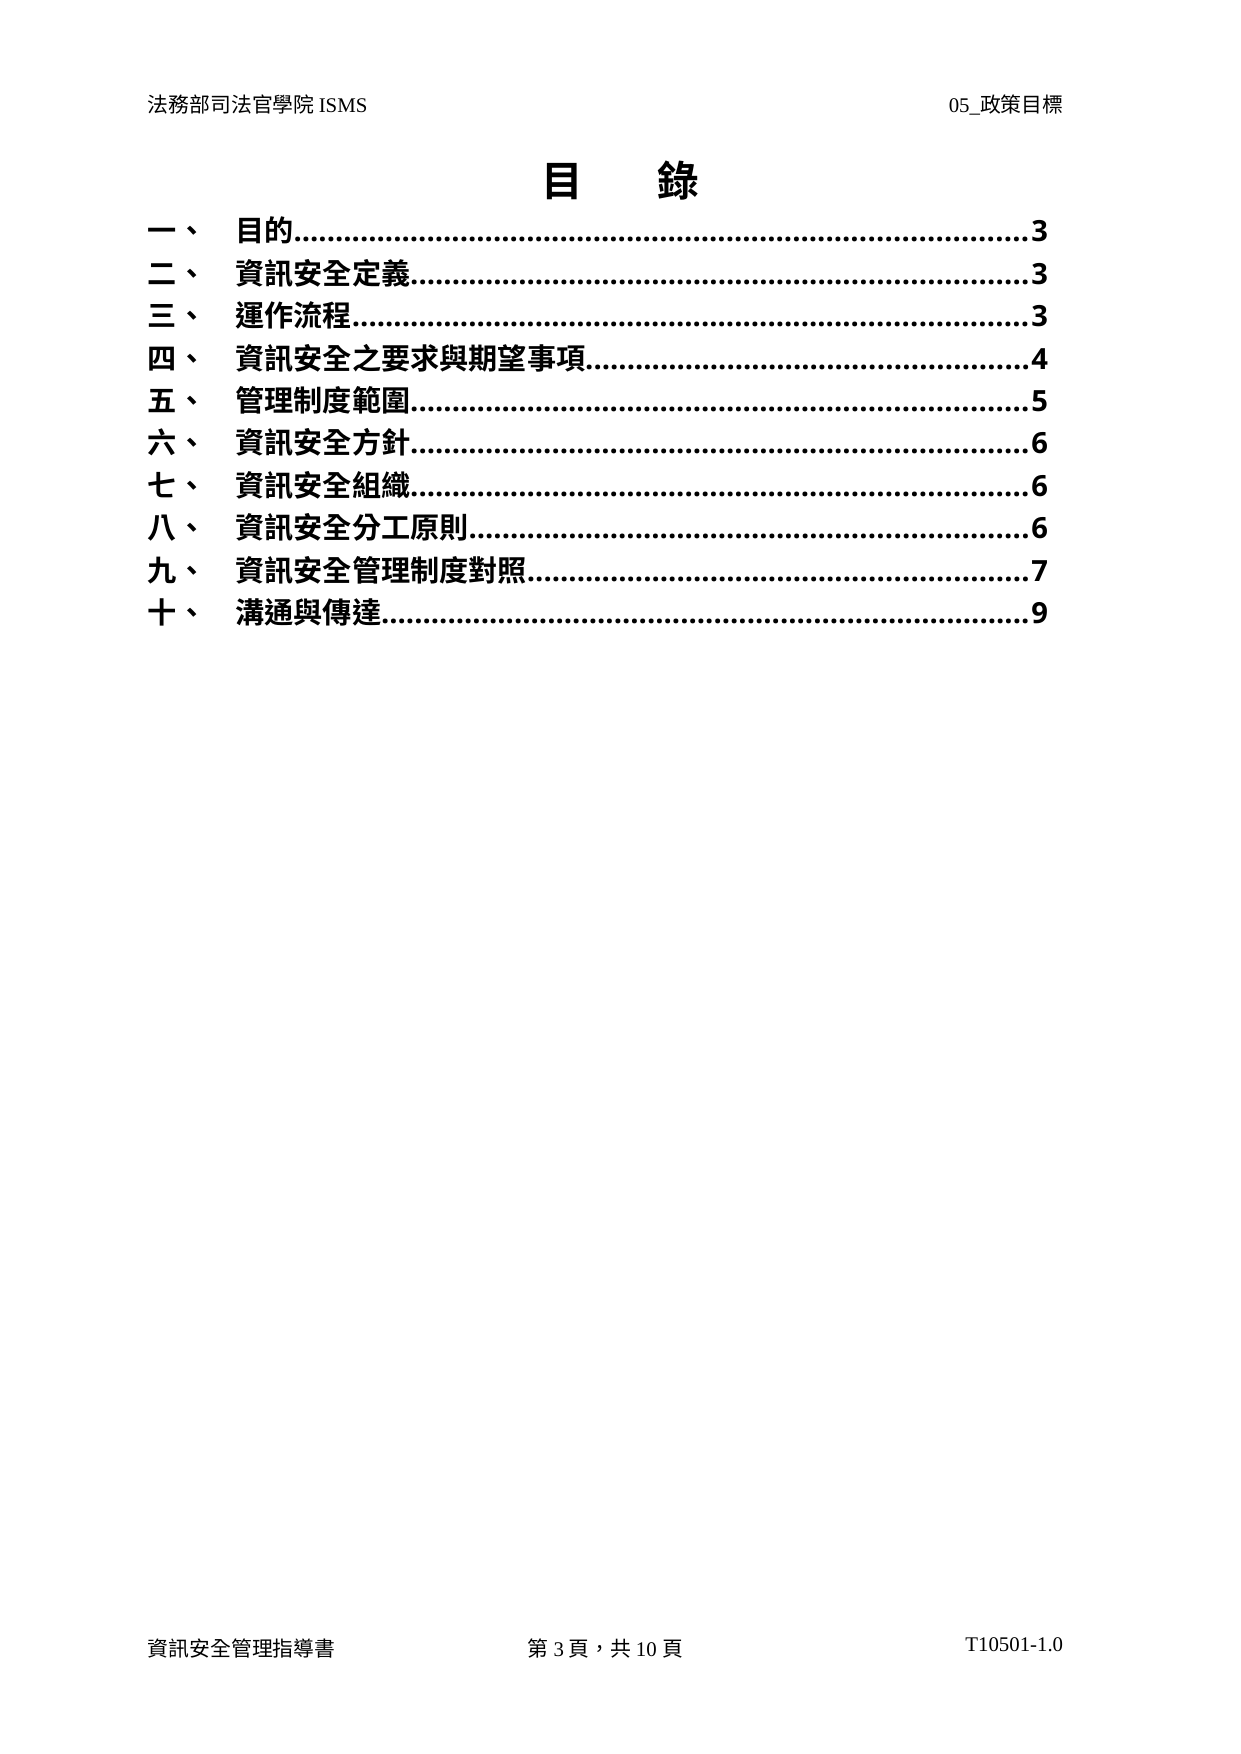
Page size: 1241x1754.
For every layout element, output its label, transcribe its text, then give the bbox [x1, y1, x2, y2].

text 七、 資訊安全組織 6 [148, 462, 1092, 505]
text 六、 資訊安全方針 6 [148, 420, 1092, 462]
text 十、 溝通與傳達 9 [148, 589, 1092, 632]
text 一、 目的 3 [148, 208, 1092, 250]
text 目 錄 [148, 148, 1092, 208]
text 四、 資訊安全之要求與期望事項 4 [148, 335, 1092, 378]
text 九、 資訊安全管理制度對照 7 [148, 547, 1092, 589]
text 二、 資訊安全定義 3 [148, 250, 1092, 293]
text 五、 管理制度範圍 5 [148, 378, 1092, 420]
text 八、 資訊安全分工原則 6 [148, 505, 1092, 547]
text 三、 運作流程 3 [148, 293, 1092, 335]
